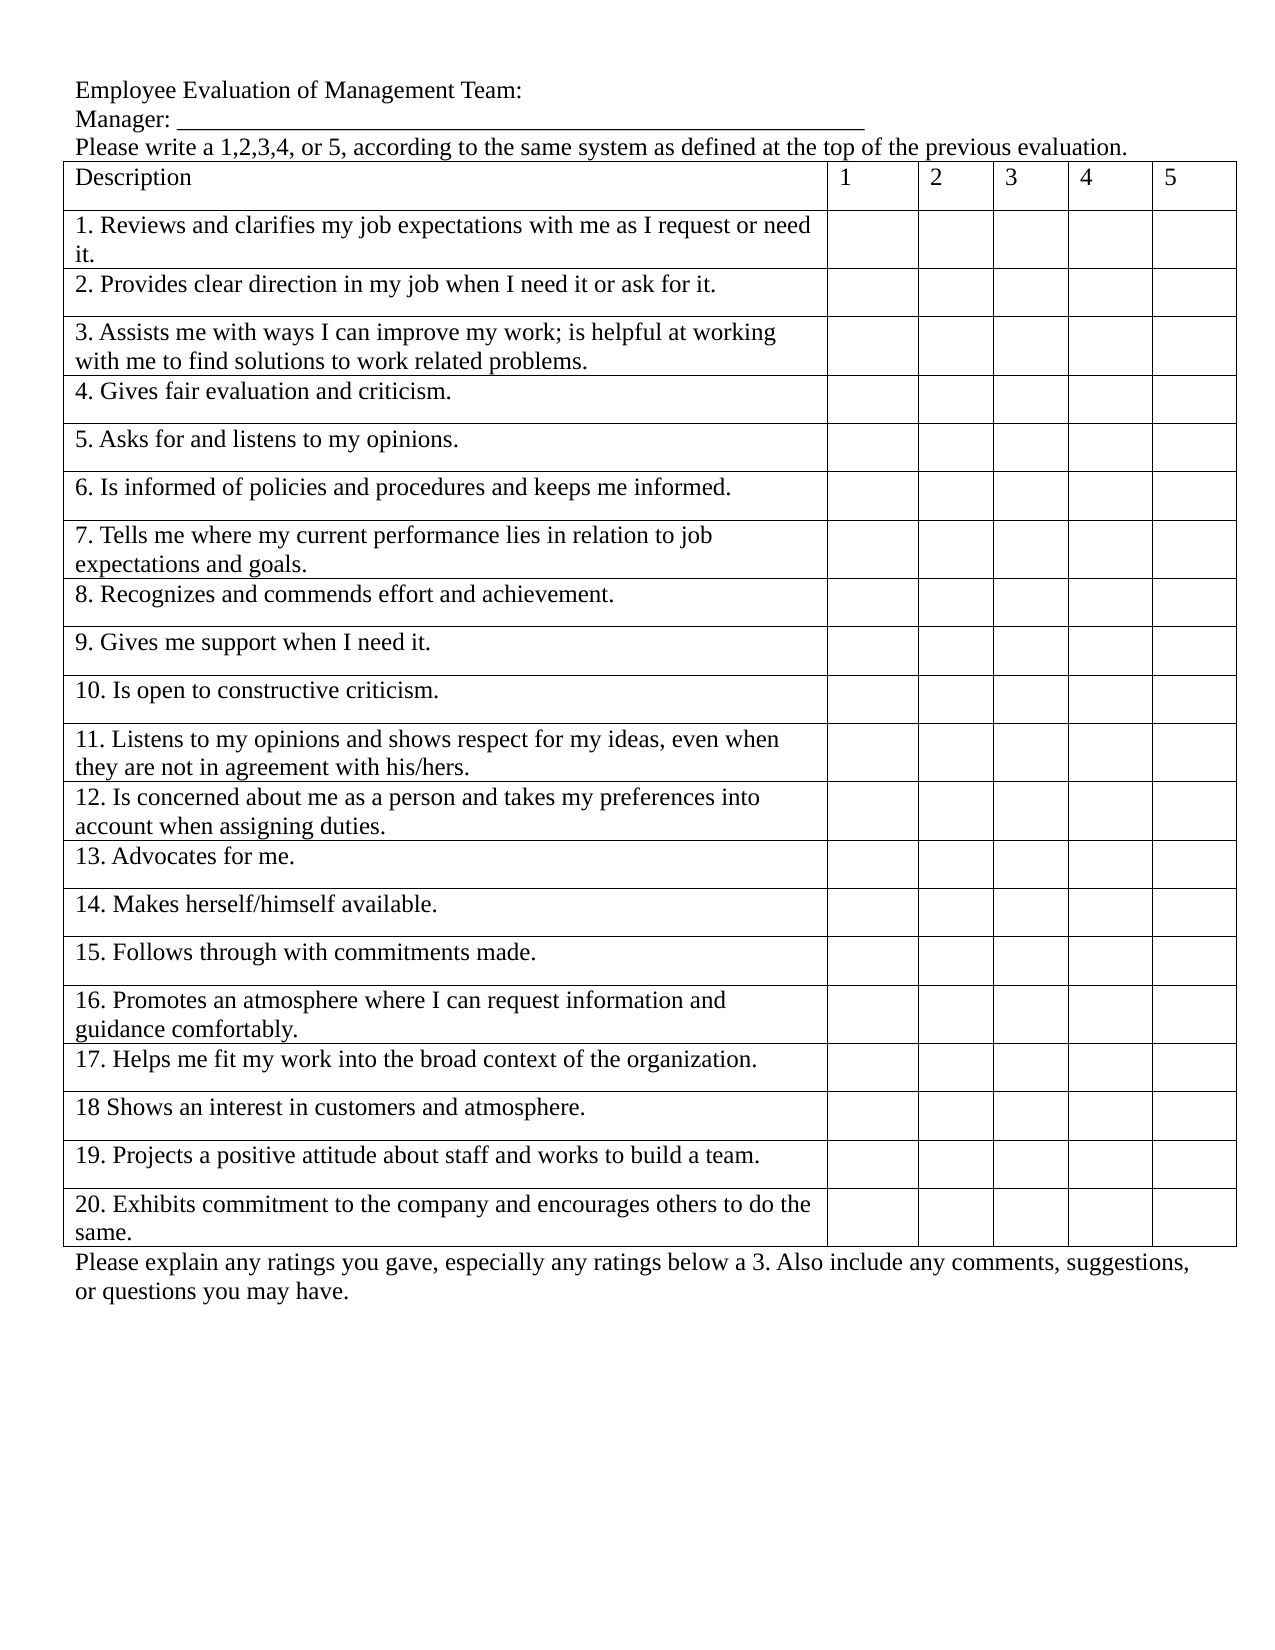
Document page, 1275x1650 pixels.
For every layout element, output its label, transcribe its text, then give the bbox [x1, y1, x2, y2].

table_cell [828, 472, 918, 519]
table_cell [994, 1044, 1068, 1091]
table_cell [919, 579, 993, 626]
table_cell [919, 1141, 993, 1188]
table_cell [1069, 1044, 1152, 1091]
table_cell [994, 521, 1068, 578]
table_cell [919, 472, 993, 519]
table_cell 15. Follows through with commitments made. [64, 937, 827, 984]
table_cell [828, 724, 918, 781]
table_cell [1069, 376, 1152, 423]
table_cell [994, 627, 1068, 674]
table_header 5 [1153, 162, 1236, 209]
table_cell [1153, 782, 1236, 840]
table_cell [828, 424, 918, 471]
text Employee Evaluation of Management Team: [75, 75, 1200, 104]
table_cell [1069, 782, 1152, 840]
table_cell [919, 376, 993, 423]
table_cell [1153, 317, 1236, 375]
table_cell 5. Asks for and listens to my opinions. [64, 424, 827, 471]
table_cell 17. Helps me fit my work into the broad context of the organization. [64, 1044, 827, 1091]
table_cell [994, 676, 1068, 723]
table_cell 16. Promotes an atmosphere where I can request information and guidance comfortably. [64, 986, 827, 1043]
text Please explain any ratings you gave, especially any ratings below a 3. Also include any comments, suggestions, or questions you may have. [75, 1247, 1200, 1305]
table_cell [919, 676, 993, 723]
table_cell [919, 627, 993, 674]
table_cell [828, 521, 918, 578]
table_cell [1153, 676, 1236, 723]
table_cell [919, 317, 993, 375]
table_cell [1153, 269, 1236, 316]
table_cell [828, 627, 918, 674]
table_cell [994, 472, 1068, 519]
table_cell [1153, 627, 1236, 674]
table_cell [919, 1092, 993, 1139]
table_cell [1069, 424, 1152, 471]
table_cell 12. Is concerned about me as a person and takes my preferences into account when assigning duties. [64, 782, 827, 840]
table_cell [994, 1189, 1068, 1246]
table_cell [1069, 627, 1152, 674]
table_cell 10. Is open to constructive criticism. [64, 676, 827, 723]
table_header 1 [828, 162, 918, 209]
table_cell 1. Reviews and clarifies my job expectations with me as I request or need it. [64, 211, 827, 268]
table_cell 4. Gives fair evaluation and criticism. [64, 376, 827, 423]
table_cell [1069, 521, 1152, 578]
table_cell [919, 841, 993, 888]
table_cell [1069, 1092, 1152, 1139]
table_cell [994, 1092, 1068, 1139]
table_cell [1069, 579, 1152, 626]
table_cell 3. Assists me with ways I can improve my work; is helpful at working with me to find solutions to work related problems. [64, 317, 827, 375]
table_cell [919, 889, 993, 936]
table_cell [919, 986, 993, 1043]
table_cell 7. Tells me where my current performance lies in relation to job expectations and goals. [64, 521, 827, 578]
table_cell [919, 424, 993, 471]
table_cell 14. Makes herself/himself available. [64, 889, 827, 936]
table_cell [1069, 937, 1152, 984]
table_cell 13. Advocates for me. [64, 841, 827, 888]
table_cell [1153, 1092, 1236, 1139]
table_cell [1153, 424, 1236, 471]
table_cell [919, 1044, 993, 1091]
table_cell [1153, 986, 1236, 1043]
table_cell [1153, 937, 1236, 984]
table_cell [994, 317, 1068, 375]
table_cell [1069, 889, 1152, 936]
table_cell 18 Shows an interest in customers and atmosphere. [64, 1092, 827, 1139]
table_cell [828, 937, 918, 984]
table_cell [994, 1141, 1068, 1188]
text Manager: _______________________________________________________ [75, 104, 1200, 132]
table_cell [919, 211, 993, 268]
table_cell [1069, 211, 1152, 268]
table_cell [1153, 841, 1236, 888]
text Please write a 1,2,3,4, or 5, according to the same system as defined at the top of the previous evaluation. [75, 132, 1200, 161]
table_cell [1153, 1141, 1236, 1188]
table_cell 6. Is informed of policies and procedures and keeps me informed. [64, 472, 827, 519]
table_cell [828, 317, 918, 375]
table_cell [1153, 724, 1236, 781]
table_cell 11. Listens to my opinions and shows respect for my ideas, even when they are not in agreement with his/hers. [64, 724, 827, 781]
table_header Description [64, 162, 827, 209]
table_header 2 [919, 162, 993, 209]
table_cell [919, 782, 993, 840]
table_cell [828, 211, 918, 268]
table_cell 2. Provides clear direction in my job when I need it or ask for it. [64, 269, 827, 316]
table_cell [994, 424, 1068, 471]
table_cell [1153, 889, 1236, 936]
table_cell [828, 1189, 918, 1246]
table_cell 8. Recognizes and commends effort and achievement. [64, 579, 827, 626]
table_cell [1153, 521, 1236, 578]
table_cell 9. Gives me support when I need it. [64, 627, 827, 674]
table_cell [1153, 211, 1236, 268]
table_cell [1153, 1189, 1236, 1246]
table_cell [828, 579, 918, 626]
table_cell [828, 1044, 918, 1091]
table_cell [828, 986, 918, 1043]
table_cell [828, 841, 918, 888]
table_cell [1069, 1141, 1152, 1188]
table_cell [919, 269, 993, 316]
table_cell [1069, 724, 1152, 781]
table_cell [994, 841, 1068, 888]
table_cell [994, 782, 1068, 840]
table_cell [994, 724, 1068, 781]
table_cell 20. Exhibits commitment to the company and encourages others to do the same. [64, 1189, 827, 1246]
table_cell [1069, 317, 1152, 375]
table_cell [919, 1189, 993, 1246]
table_cell [828, 676, 918, 723]
table_header 3 [994, 162, 1068, 209]
table_cell [919, 724, 993, 781]
table_cell [919, 937, 993, 984]
table_cell [1153, 472, 1236, 519]
table_cell [828, 889, 918, 936]
table_cell [1069, 676, 1152, 723]
table_cell [828, 269, 918, 316]
table_cell [1069, 841, 1152, 888]
table_cell [994, 376, 1068, 423]
table_cell [994, 986, 1068, 1043]
table_cell [994, 889, 1068, 936]
table_cell [1153, 579, 1236, 626]
table_cell [1153, 376, 1236, 423]
table_cell [1069, 269, 1152, 316]
table_cell [828, 376, 918, 423]
table_cell [994, 937, 1068, 984]
table_cell [1069, 986, 1152, 1043]
table_cell [828, 1092, 918, 1139]
table_cell [1069, 1189, 1152, 1246]
table_cell [994, 269, 1068, 316]
table_cell [994, 579, 1068, 626]
table_cell [1153, 1044, 1236, 1091]
table_cell [828, 782, 918, 840]
table_header 4 [1069, 162, 1152, 209]
table_cell [828, 1141, 918, 1188]
table_cell [919, 521, 993, 578]
table_cell [1069, 472, 1152, 519]
table_cell 19. Projects a positive attitude about staff and works to build a team. [64, 1141, 827, 1188]
table_cell [994, 211, 1068, 268]
